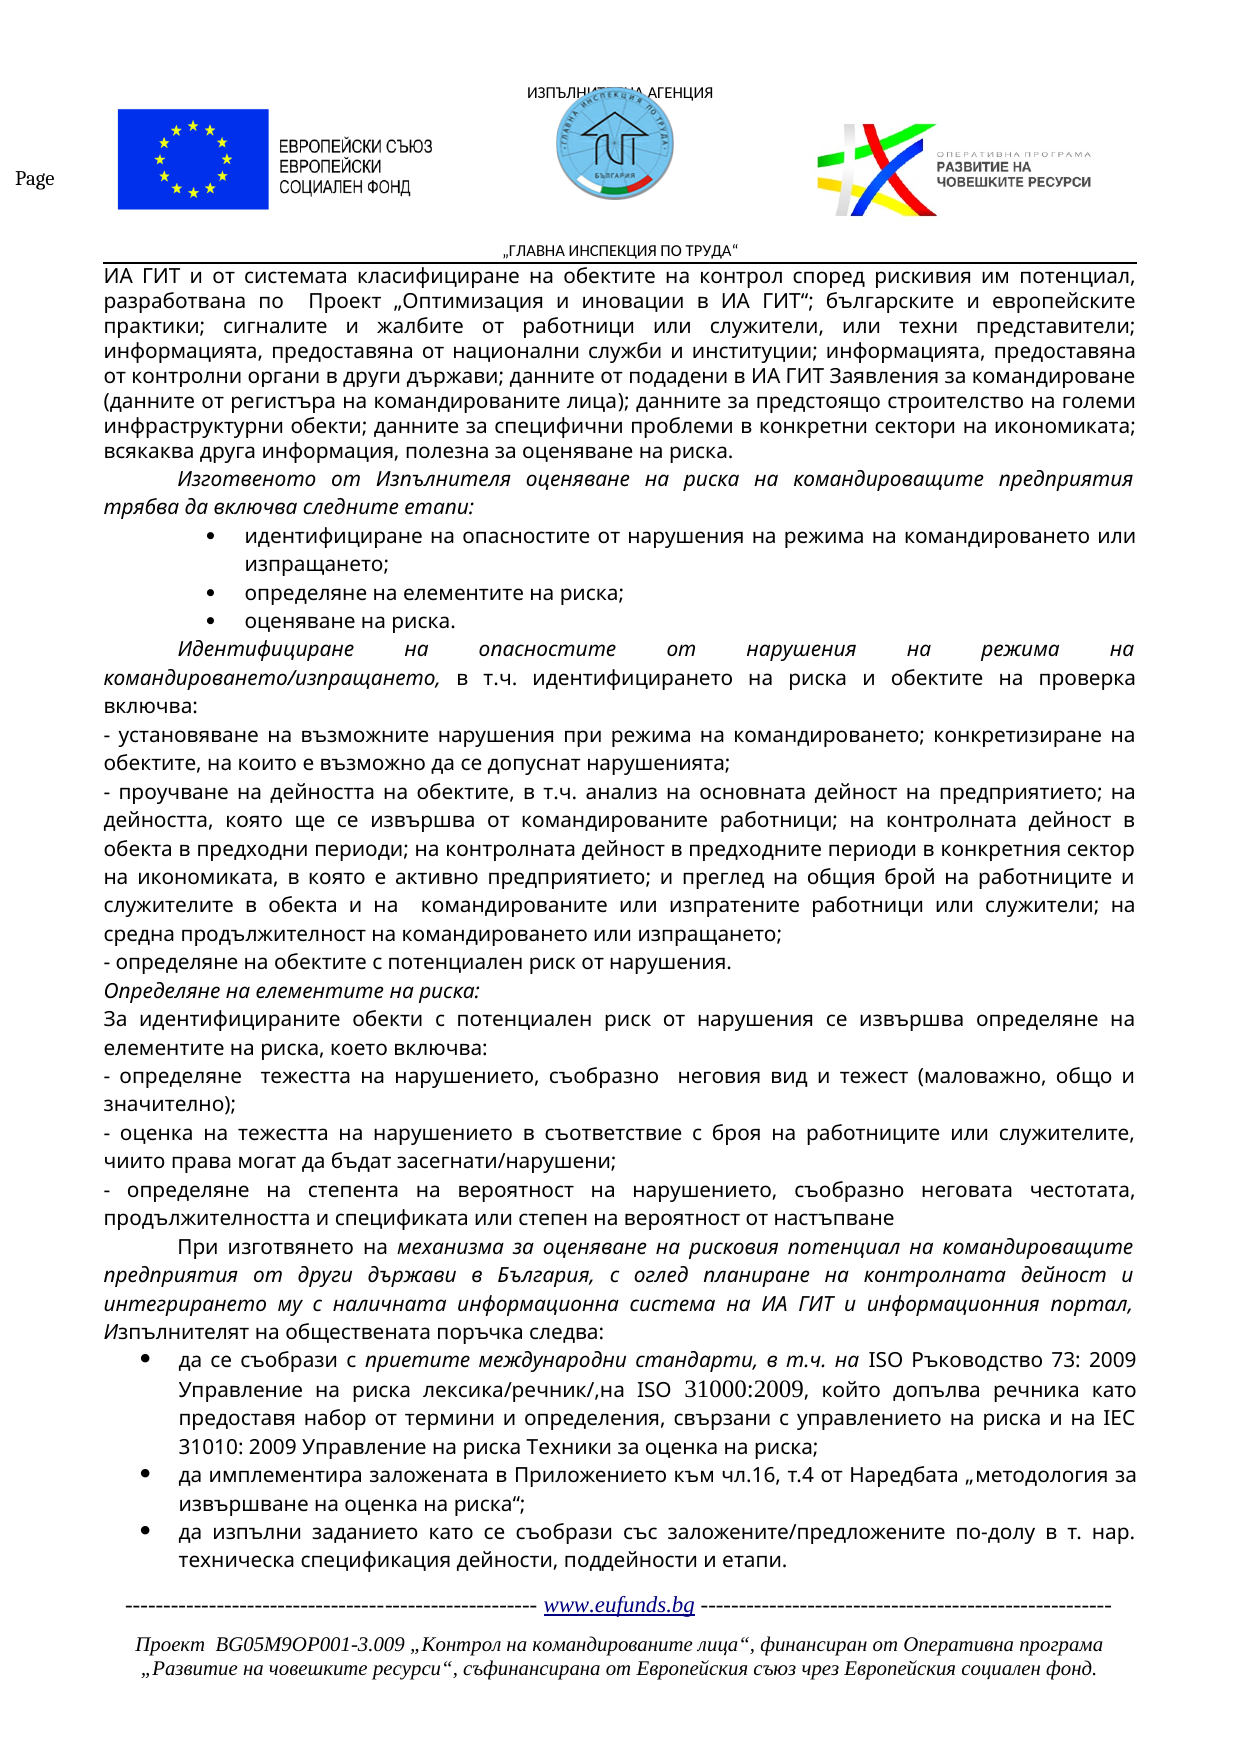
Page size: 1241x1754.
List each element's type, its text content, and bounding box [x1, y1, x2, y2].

text - оценка на тежестта на нарушението в съответствие с броя на работниците или служителите, чиито права могат да бъдат засегнати/нарушени; [103, 1118, 1137, 1175]
text При изготвянето на механизма за оценяване на рисковия потенциал на командироващите предприятия от други държави в България, с оглед планиране на контролната дейност и интегрирането му с наличната информационна система на ИА ГИТ и информационния портал, Изпълнителят на обществената поръчка следва: [103, 1232, 1137, 1346]
text Изготвеното от Изпълнителя оценяване на риска на командироващите предприятия трябва да включва следните етапи: [103, 464, 1137, 521]
text Определяне на елементите на риска: [103, 976, 1137, 1004]
text За идентифицираните обекти с потенциален риск от нарушения се извършва определяне на елементите на риска, което включва: [103, 1004, 1137, 1061]
text ИА ГИТ и от системата класифициране на обектите на контрол според рискивия им потенциал, разработвана по Проект „Оптимизация и иновации в ИА ГИТ“; българските и европейските практики; сигналите и жалбите от работници или служители, или техни представители; информацията, предоставяна от национални служби и институции; информацията, предоставяна от контролни органи в други държави; данните от подадени в ИА ГИТ Заявления за командироване (данните от регистъра на командированите лица); данните за предстоящо строителство на големи инфраструктурни обекти; данните за специфични проблеми в конкретни сектори на икономиката; всякаква друга информация, полезна за оценяване на риска. [103, 264, 1137, 464]
text - определяне на степента на вероятност на нарушението, съобразно неговата честотата, продължителността и спецификата или степен на вероятност от настъпване [103, 1175, 1137, 1232]
list идентифициране на опасностите от нарушения на режима на командироването или изпращането; [207, 521, 1137, 578]
text - проучване на дейността на обектите, в т.ч. анализ на основната дейност на предприятието; на дейността, която ще се извършва от командированите работници; на контролната дейност в обекта в предходни периоди; на контролната дейност в предходните периоди в конкретния сектор на икономиката, в която е активно предприятието; и преглед на общия брой на работниците и служителите в обекта и на командированите или изпратените работници или служители; на средна продължителност на командироването или изпращането; [103, 777, 1137, 947]
list да изпълни заданието като се съобрази със заложените/предложените по-долу в т. нар. техническа спецификация дейности, поддейности и етапи. [141, 1517, 1137, 1574]
text - определяне тежестта на нарушението, съобразно неговия вид и тежест (маловажно, общо и значително); [103, 1061, 1137, 1118]
text Идентифициране на опасностите от нарушения на режима на командироването/изпращането, в т.ч. идентифицирането на риска и обектите на проверка включва: [103, 634, 1137, 720]
text - определяне на обектите с потенциален риск от нарушения. [103, 947, 1137, 976]
list да се съобрази с приетите международни стандарти, в т.ч. на ISO Ръководство 73: 2009 Управление на риска лексика/речник/,на ISO 31000:2009, който допълва речника като предоставя набор от термини и определения, свързани с управлението на риска и на IEC 31010: 2009 Управление на риска Техники за оценка на риска; [141, 1346, 1137, 1460]
text - установяване на възможните нарушения при режима на командироването; конкретизиране на обектите, на които е възможно да се допуснат нарушенията; [103, 720, 1137, 777]
list да имплементира заложената в Приложението към чл.16, т.4 от Наредбата „методология за извършване на оценка на риска“; [141, 1460, 1137, 1517]
list определяне на елементите на риска; [207, 578, 1137, 606]
list оценяване на риска. [207, 606, 1137, 634]
